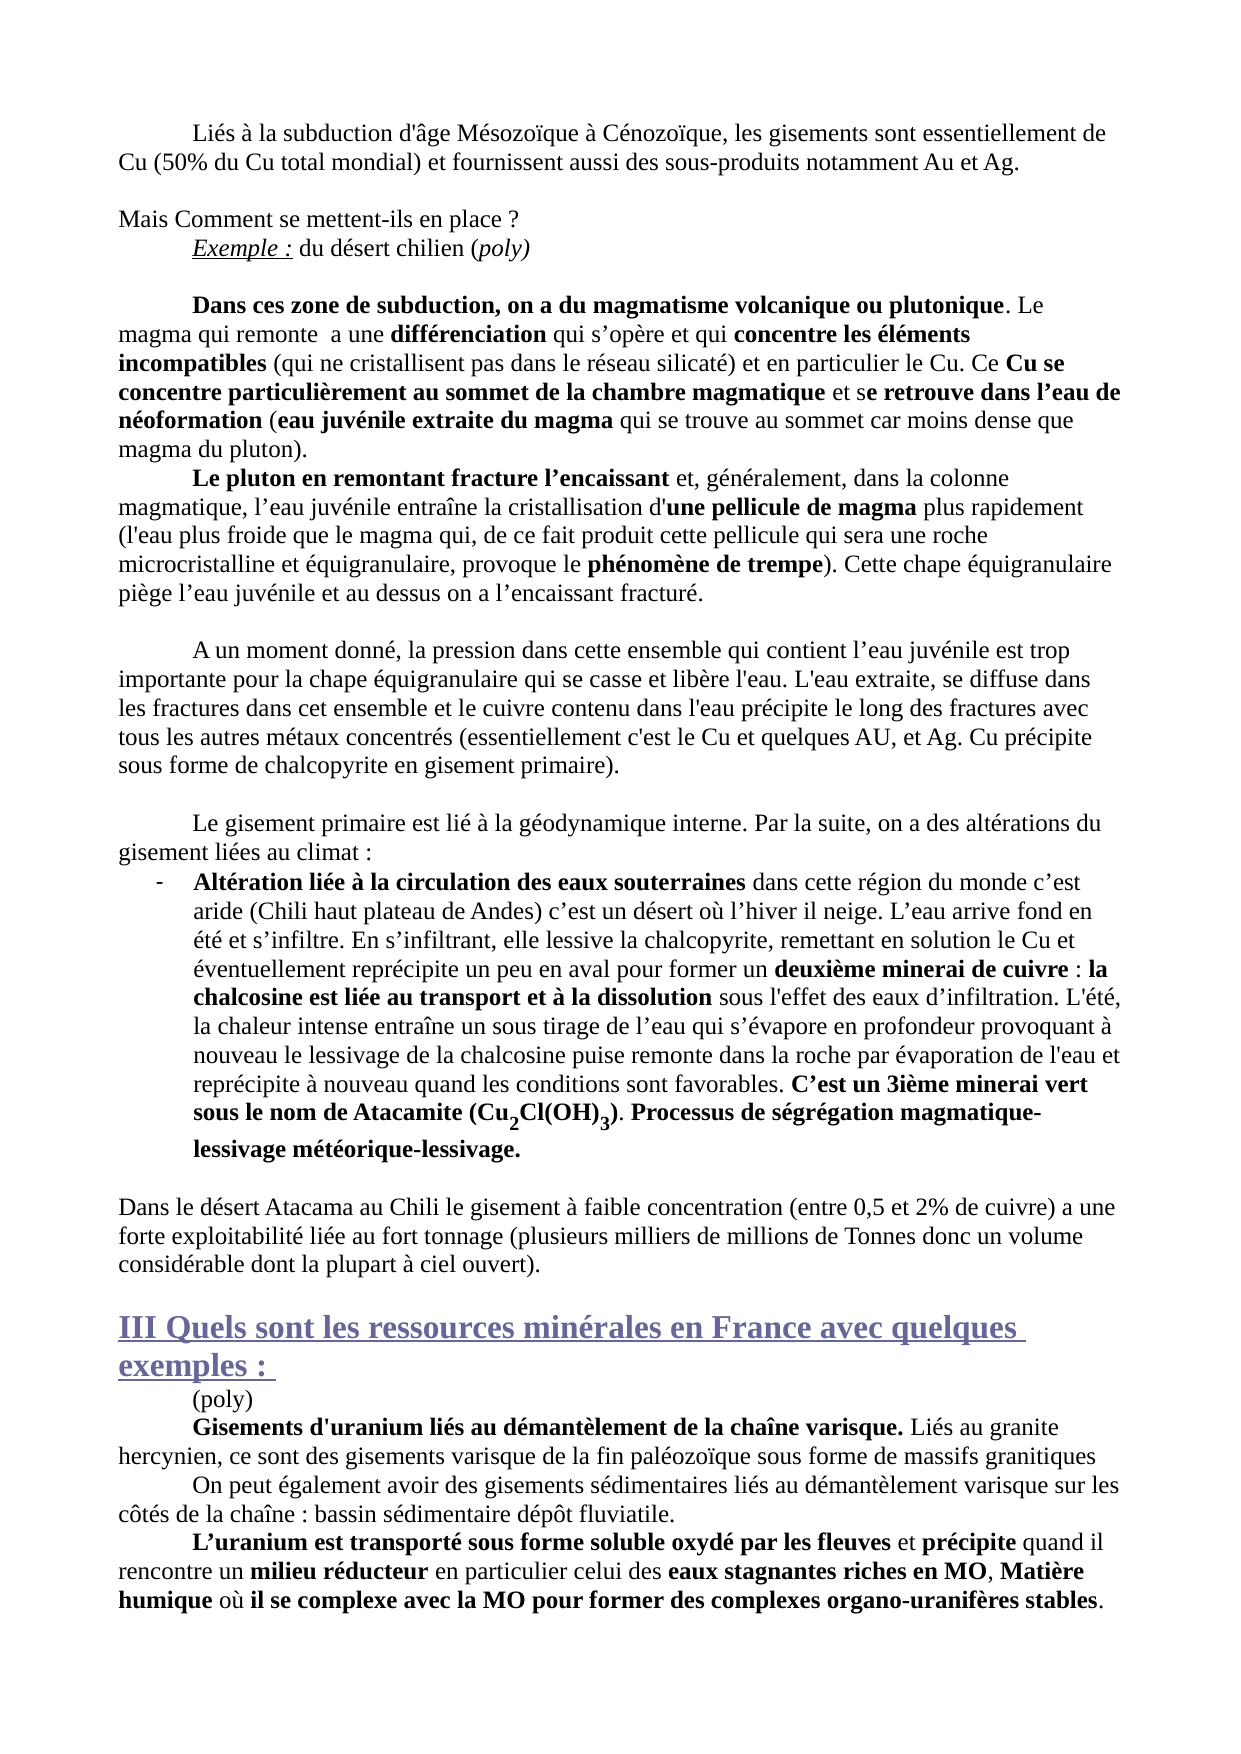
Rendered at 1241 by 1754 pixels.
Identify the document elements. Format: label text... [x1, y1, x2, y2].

text III Quels sont les ressources minérales en France avec quelques exemples : [118, 1307, 1122, 1384]
text Dans ces zone de subduction, on a du magmatisme volcanique ou plutonique. Le magma qui remonte a une différenciation qui s’opère et qui concentre les éléments incompatibles (qui ne cristallisent pas dans le réseau silicaté) et en particulier le Cu. Ce Cu se concentre particulièrement au sommet de la chambre magmatique et se retrouve dans l’eau de néoformation (eau juvénile extraite du magma qui se trouve au sommet car moins dense que magma du pluton). [118, 291, 1122, 463]
text Liés à la subduction d'âge Mésozoïque à Cénozoïque, les gisements sont essentiellement de Cu (50% du Cu total mondial) et fournissent aussi des sous-produits notamment Au et Ag. [118, 118, 1122, 176]
text Mais Comment se mettent-ils en place ? [118, 204, 1122, 233]
text On peut également avoir des gisements sédimentaires liés au démantèlement varisque sur les côtés de la chaîne : bassin sédimentaire dépôt fluviatile. [118, 1470, 1122, 1527]
text (poly) [118, 1384, 1122, 1412]
text Le pluton en remontant fracture l’encaissant et, généralement, dans la colonne magmatique, l’eau juvénile entraîne la cristallisation d'une pellicule de magma plus rapidement (l'eau plus froide que le magma qui, de ce fait produit cette pellicule qui sera une roche microcristalline et équigranulaire, provoque le phénomène de trempe). Cette chape équigranulaire piège l’eau juvénile et au dessus on a l’encaissant fracturé. [118, 463, 1122, 607]
text Dans le désert Atacama au Chili le gisement à faible concentration (entre 0,5 et 2% de cuivre) a une forte exploitabilité liée au fort tonnage (plusieurs milliers de millions de Tonnes donc un volume considérable dont la plupart à ciel ouvert). [118, 1192, 1122, 1278]
text Le gisement primaire est lié à la géodynamique interne. Par la suite, on a des altérations du gisement liées au climat : [118, 808, 1122, 866]
text L’uranium est transporté sous forme soluble oxydé par les fleuves et précipite quand il rencontre un milieu réducteur en particulier celui des eaux stagnantes riches en MO, Matière humique où il se complexe avec la MO pour former des complexes organo-uranifères stables. [118, 1527, 1122, 1614]
text A un moment donné, la pression dans cette ensemble qui contient l’eau juvénile est trop importante pour la chape équigranulaire qui se casse et libère l'eau. L'eau extraite, se diffuse dans les fractures dans cet ensemble et le cuivre contenu dans l'eau précipite le long des fractures avec tous les autres métaux concentrés (essentiellement c'est le Cu et quelques AU, et Ag. Cu précipite sous forme de chalcopyrite en gisement primaire). [118, 636, 1122, 779]
text Gisements d'uranium liés au démantèlement de la chaîne varisque. Liés au granite hercynien, ce sont des gisements varisque de la fin paléozoïque sous forme de massifs granitiques [118, 1412, 1122, 1470]
text Exemple : du désert chilien (poly) [118, 233, 1122, 262]
list Altération liée à la circulation des eaux souterraines dans cette région du monde c’est aride (Chili haut plateau de Andes) c’est un désert où l’hiver il neige. L’eau arrive fond en été et s’infiltre. En s’infiltrant, elle lessive la chalcopyrite, remettant en solution le Cu et éventuellement reprécipite un peu en aval pour former un deuxième minerai de cuivre : la chalcosine est liée au transport et à la dissolution sous l'effet des eaux d’infiltration. L'été, la chaleur intense entraîne un sous tirage de l’eau qui s’évapore en profondeur provoquant à nouveau le lessivage de la chalcosine puise remonte dans la roche par évaporation de l'eau et reprécipite à nouveau quand les conditions sont favorables. C’est un 3ième minerai vert sous le nom de Atacamite (Cu2Cl(OH)3). Processus de ségrégation magmatique-lessivage météorique-lessivage. [156, 866, 1122, 1163]
